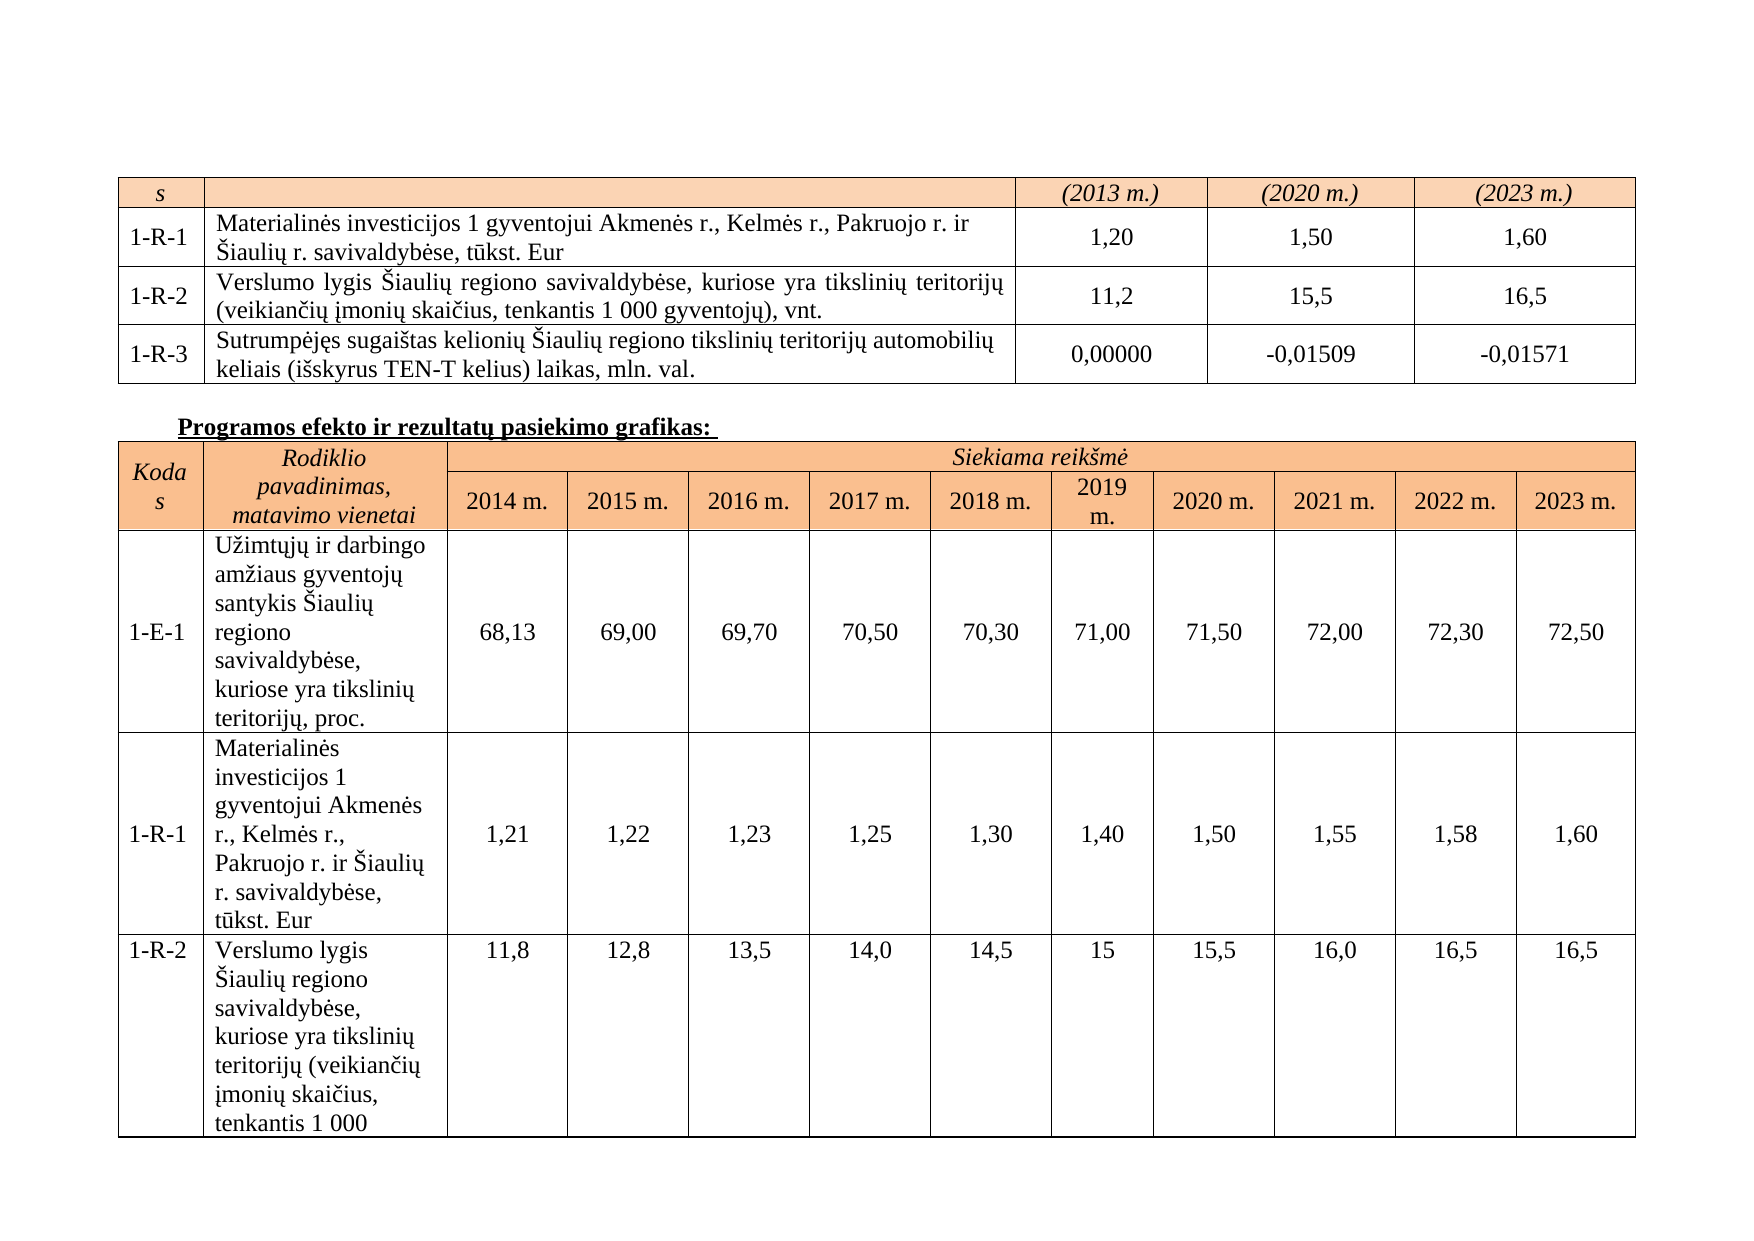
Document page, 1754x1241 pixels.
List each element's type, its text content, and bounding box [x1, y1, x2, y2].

table_cell 1-R-2 [119, 267, 204, 324]
table_cell 2019 m. [1052, 472, 1153, 529]
table_cell Užimtųjų ir darbingo amžiaus gyventojų santykis Šiaulių regiono savivaldybėse, kuriose yra tikslinių teritorijų, proc. [204, 531, 447, 732]
table_cell Materialinės investicijos 1 gyventojui Akmenės r., Kelmės r., Pakruojo r. ir Šiaulių r. savivaldybėse, tūkst. Eur [204, 733, 447, 934]
table_header (2023 m.) [1415, 178, 1635, 207]
table_cell Materialinės investicijos 1 gyventojui Akmenės r., Kelmės r., Pakruojo r. ir Šiaulių r. savivaldybėse, tūkst. Eur [205, 208, 1015, 266]
table_cell 1-R-1 [119, 208, 204, 266]
table_header [205, 178, 1015, 207]
table_cell 1,20 [1016, 208, 1207, 266]
table_cell 69,00 [568, 531, 688, 732]
table_cell 1,21 [448, 733, 567, 934]
table_cell 16,5 [1517, 935, 1635, 1136]
table_cell 0,00000 [1016, 325, 1207, 383]
table_cell -0,01571 [1415, 325, 1635, 383]
table_cell Verslumo lygis Šiaulių regiono savivaldybėse, kuriose yra tikslinių teritorijų (veikiančių įmonių skaičius, tenkantis 1 000 [204, 935, 447, 1136]
table_cell 2021 m. [1275, 472, 1395, 529]
table_cell 71,00 [1052, 531, 1153, 732]
table_cell 1,50 [1154, 733, 1274, 934]
table_cell 1,60 [1517, 733, 1635, 934]
table_cell 69,70 [689, 531, 809, 732]
table_cell 2017 m. [810, 472, 930, 529]
table_cell 11,2 [1016, 267, 1207, 324]
table_cell 2023 m. [1517, 472, 1635, 529]
table_cell 2016 m. [689, 472, 809, 529]
table_cell 16,5 [1396, 935, 1516, 1136]
text Programos efekto ir rezultatų pasiekimo grafikas: [118, 412, 1636, 441]
table_cell -0,01509 [1208, 325, 1414, 383]
table_cell 15,5 [1154, 935, 1274, 1136]
table_cell 1-E-1 [119, 531, 203, 732]
table_cell 72,30 [1396, 531, 1516, 732]
table_cell Sutrumpėjęs sugaištas kelionių Šiaulių regiono tikslinių teritorijų automobilių keliais (išskyrus TEN-T kelius) laikas, mln. val. [205, 325, 1015, 383]
table_cell 14,5 [931, 935, 1051, 1136]
table_cell 68,13 [448, 531, 567, 732]
table_cell 1,58 [1396, 733, 1516, 934]
table_cell 1,55 [1275, 733, 1395, 934]
table_cell 12,8 [568, 935, 688, 1136]
table_header Rodiklio pavadinimas, matavimo vienetai [204, 442, 447, 529]
table_cell 16,0 [1275, 935, 1395, 1136]
table_cell 70,50 [810, 531, 930, 732]
table_cell 70,30 [931, 531, 1051, 732]
table_cell 1,40 [1052, 733, 1153, 934]
table_header (2020 m.) [1208, 178, 1414, 207]
table_cell 1-R-1 [119, 733, 203, 934]
table_cell 72,00 [1275, 531, 1395, 732]
table_cell 14,0 [810, 935, 930, 1136]
table_header Kodas [119, 442, 203, 529]
table_header (2013 m.) [1016, 178, 1207, 207]
table_cell 11,8 [448, 935, 567, 1136]
table_cell 2015 m. [568, 472, 688, 529]
table_cell 2018 m. [931, 472, 1051, 529]
table_cell 13,5 [689, 935, 809, 1136]
table_cell 2014 m. [448, 472, 567, 529]
table_cell 1,30 [931, 733, 1051, 934]
table_cell 1,60 [1415, 208, 1635, 266]
table_cell 1,22 [568, 733, 688, 934]
table_cell 71,50 [1154, 531, 1274, 732]
table_cell 1-R-3 [119, 325, 204, 383]
table_header Siekiama reikšmė [448, 442, 1635, 471]
table_cell 1-R-2 [119, 935, 203, 1136]
table_cell 15,5 [1208, 267, 1414, 324]
table_cell 2020 m. [1154, 472, 1274, 529]
table_cell 1,25 [810, 733, 930, 934]
table_header s [119, 178, 204, 207]
table_cell 2022 m. [1396, 472, 1516, 529]
table_cell 1,50 [1208, 208, 1414, 266]
table_cell 15 [1052, 935, 1153, 1136]
table_cell 72,50 [1517, 531, 1635, 732]
table_cell 1,23 [689, 733, 809, 934]
table_cell 16,5 [1415, 267, 1635, 324]
table_cell Verslumo lygis Šiaulių regiono savivaldybėse, kuriose yra tikslinių teritorijų (veikiančių įmonių skaičius, tenkantis 1 000 gyventojų), vnt. [205, 267, 1015, 324]
